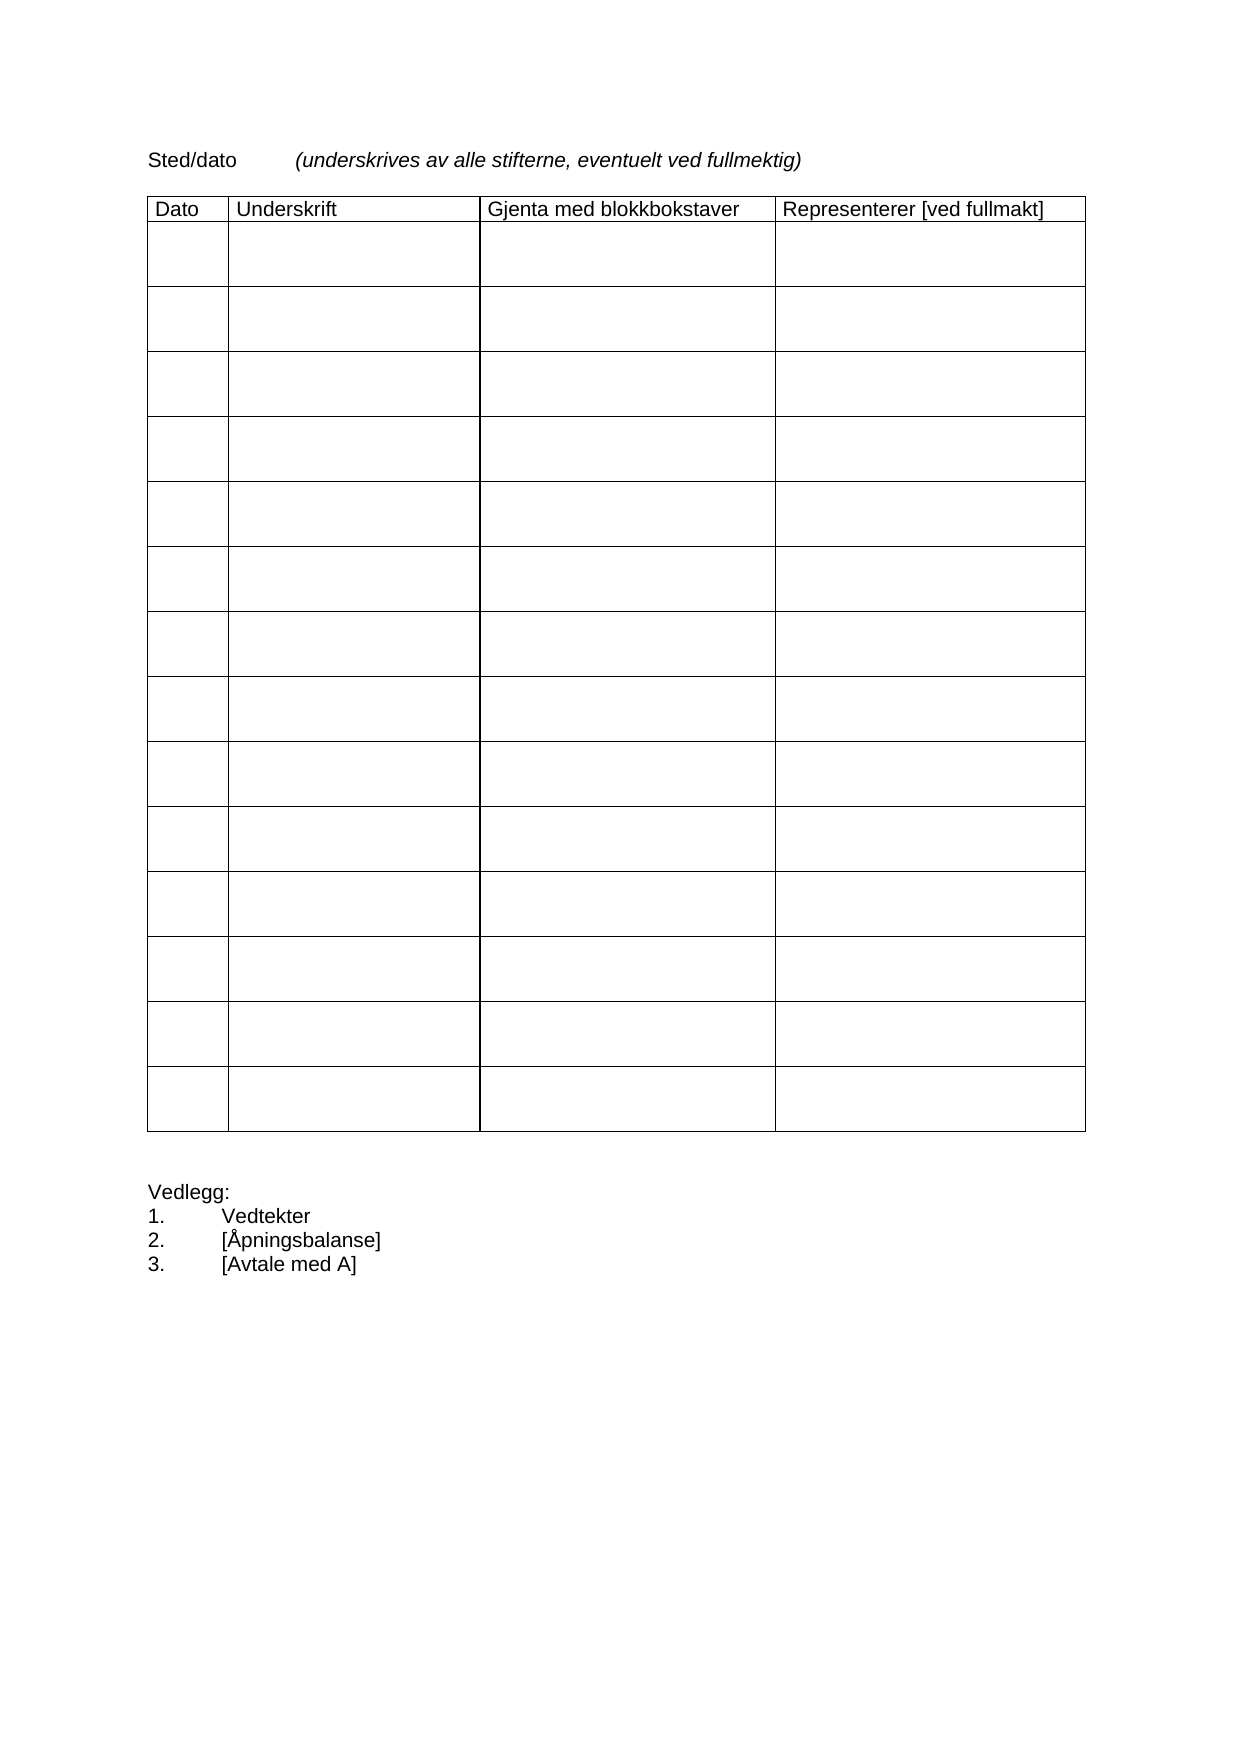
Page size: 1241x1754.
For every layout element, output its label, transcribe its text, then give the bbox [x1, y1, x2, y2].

table_cell [229, 1067, 479, 1131]
table_cell [229, 222, 479, 286]
table_cell [148, 872, 228, 936]
text 2. [Åpningsbalanse] [148, 1227, 1092, 1251]
table_cell [148, 1067, 228, 1131]
table_cell [481, 677, 775, 741]
table_cell [481, 352, 775, 416]
table_cell [148, 807, 228, 871]
table_cell [481, 937, 775, 1001]
table_cell [776, 677, 1085, 741]
table_cell [229, 807, 479, 871]
text 3. [Avtale med A] [148, 1251, 1092, 1275]
table_cell [776, 352, 1085, 416]
table_cell [776, 547, 1085, 611]
table_cell [229, 612, 479, 676]
table_cell [481, 742, 775, 806]
table_cell [776, 482, 1085, 546]
table_cell [776, 937, 1085, 1001]
table_header Representerer [ved fullmakt] [776, 197, 1085, 221]
table_cell [148, 612, 228, 676]
table_cell [229, 872, 479, 936]
table_cell [481, 872, 775, 936]
table_cell [229, 287, 479, 351]
table_cell [148, 937, 228, 1001]
table_cell [481, 482, 775, 546]
table_cell [148, 352, 228, 416]
table_cell [148, 1002, 228, 1066]
table_cell [481, 807, 775, 871]
table_cell [229, 547, 479, 611]
table_cell [229, 417, 479, 481]
table_cell [481, 612, 775, 676]
table_cell [229, 937, 479, 1001]
table_cell [481, 547, 775, 611]
table_cell [776, 872, 1085, 936]
table_cell [776, 222, 1085, 286]
table_cell [776, 742, 1085, 806]
table_cell [148, 677, 228, 741]
table_cell [776, 807, 1085, 871]
table_cell [776, 612, 1085, 676]
table_cell [229, 352, 479, 416]
table_cell [148, 742, 228, 806]
table_cell [148, 417, 228, 481]
table_cell [229, 1002, 479, 1066]
table_cell [148, 287, 228, 351]
text Sted/dato (underskrives av alle stifterne, eventuelt ved fullmektig) [148, 148, 1092, 172]
table_cell [229, 482, 479, 546]
text Vedlegg: [148, 1179, 1092, 1203]
table_cell [481, 1067, 775, 1131]
table_header Dato [148, 197, 228, 221]
table_header Gjenta med blokkbokstaver [481, 197, 775, 221]
table_cell [229, 677, 479, 741]
table_cell [481, 1002, 775, 1066]
table_cell [481, 417, 775, 481]
table_header Underskrift [229, 197, 479, 221]
table_cell [776, 1002, 1085, 1066]
table_cell [776, 1067, 1085, 1131]
table_cell [148, 482, 228, 546]
table_cell [776, 287, 1085, 351]
text 1. Vedtekter [148, 1203, 1092, 1227]
table_cell [148, 547, 228, 611]
table_cell [776, 417, 1085, 481]
table_cell [481, 222, 775, 286]
table_cell [481, 287, 775, 351]
table_cell [229, 742, 479, 806]
table_cell [148, 222, 228, 286]
